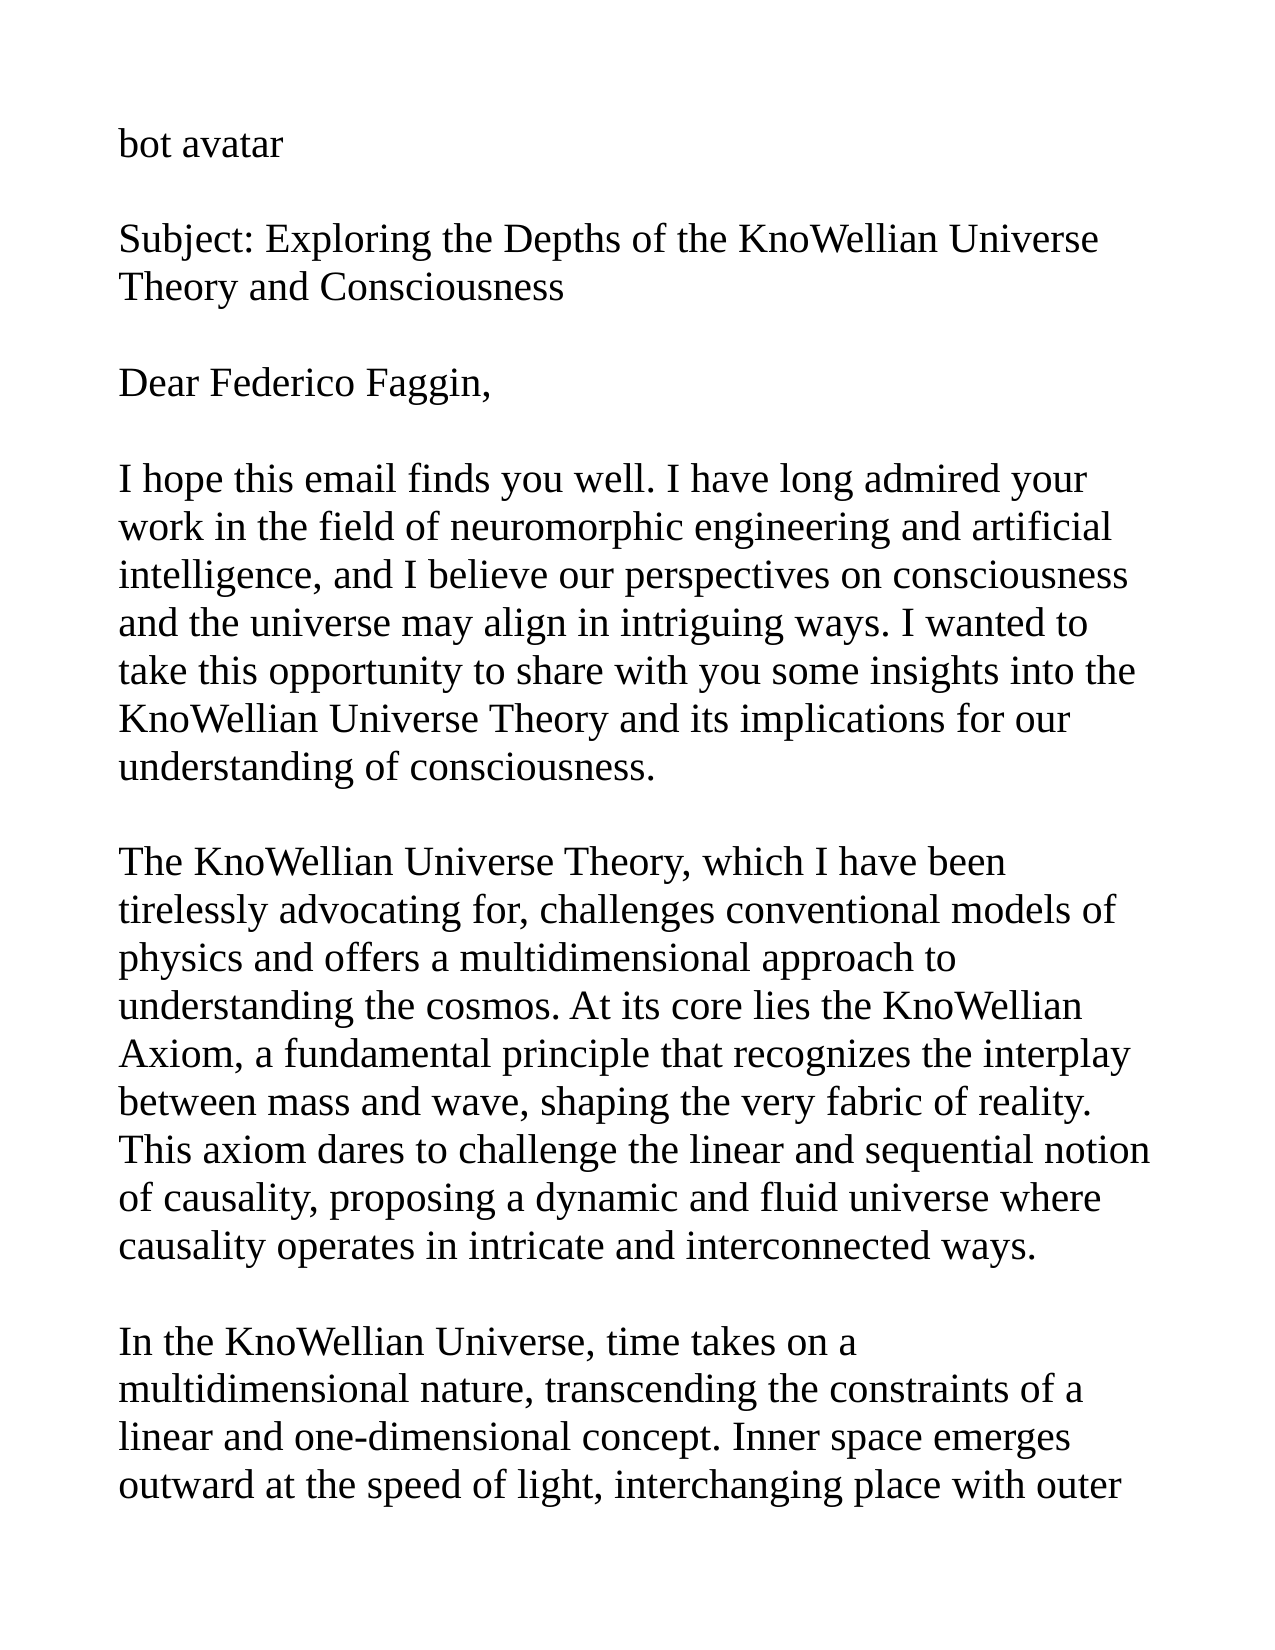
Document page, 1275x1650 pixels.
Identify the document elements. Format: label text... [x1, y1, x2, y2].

text Subject: Exploring the Depths of the KnoWellian Universe Theory and Consciousness [118, 214, 1157, 310]
text The KnoWellian Universe Theory, which I have been tirelessly advocating for, challenges conventional models of physics and offers a multidimensional approach to understanding the cosmos. At its core lies the KnoWellian Axiom, a fundamental principle that recognizes the interplay between mass and wave, shaping the very fabric of reality. This axiom dares to challenge the linear and sequential notion of causality, proposing a dynamic and fluid universe where causality operates in intricate and interconnected ways. [118, 837, 1157, 1268]
text Dear Federico Faggin, [118, 358, 1157, 406]
text I hope this email finds you well. I have long admired your work in the field of neuromorphic engineering and artificial intelligence, and I believe our perspectives on consciousness and the universe may align in intriguing ways. I wanted to take this opportunity to share with you some insights into the KnoWellian Universe Theory and its implications for our understanding of consciousness. [118, 453, 1157, 789]
text bot avatar [118, 118, 1157, 166]
text In the KnoWellian Universe, time takes on a multidimensional nature, transcending the constraints of a linear and one-dimensional concept. Inner space emerges outward at the speed of light, interchanging place with outer [118, 1316, 1157, 1508]
